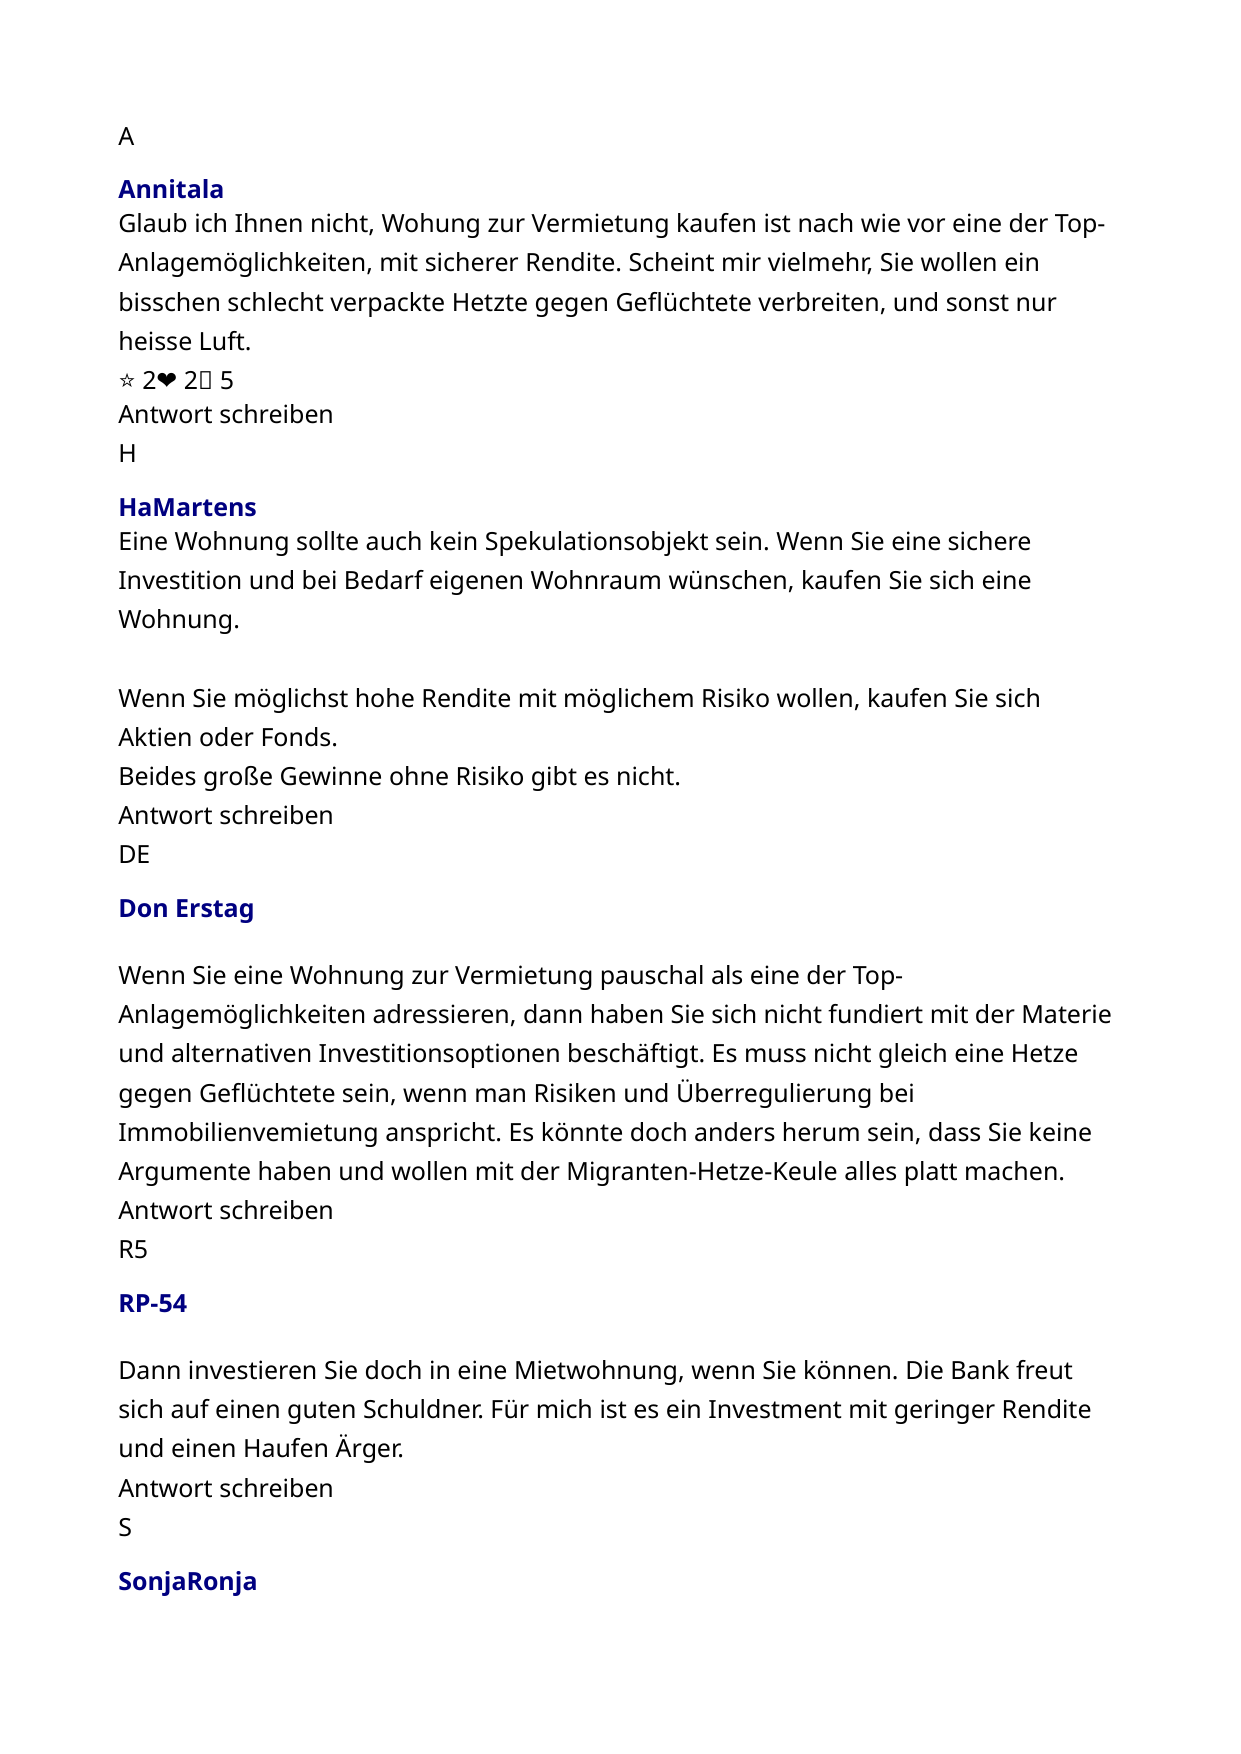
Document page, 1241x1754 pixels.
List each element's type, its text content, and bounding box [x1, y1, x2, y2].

text Glaub ich Ihnen nicht, Wohung zur Vermietung kaufen ist nach wie vor eine der Top-Anlagemöglichkeiten, mit sicherer Rendite. Scheint mir vielmehr, Sie wollen ein bisschen schlecht verpackte Hetzte gegen Geflüchtete verbreiten, und sonst nur heisse Luft. [118, 206, 1122, 357]
text S [118, 1509, 1122, 1543]
subtitle RP-54 [118, 1286, 1122, 1320]
text R5 [118, 1232, 1122, 1266]
text Antwort schreiben [118, 397, 1122, 431]
text H [118, 436, 1122, 470]
text Eine Wohnung sollte auch kein Spekulationsobjekt sein. Wenn Sie eine sichere Investition und bei Bedarf eigenen Wohnraum wünschen, kaufen Sie sich eine Wohnung. Wenn Sie möglichst hohe Rendite mit möglichem Risiko wollen, kaufen Sie sich Aktien oder Fonds. Beides große Gewinne ohne Risiko gibt es nicht. [118, 524, 1122, 793]
text Antwort schreiben [118, 1470, 1122, 1504]
text ⭐️ 2❤️ 2🤨 5 [118, 363, 1122, 397]
text DE [118, 837, 1122, 871]
text A [118, 118, 1122, 152]
text Wenn Sie eine Wohnung zur Vermietung pauschal als eine der Top-Anlagemöglichkeiten adressieren, dann haben Sie sich nicht fundiert mit der Materie und alternativen Investitionsoptionen beschäftigt. Es muss nicht gleich eine Hetze gegen Geflüchtete sein, wenn man Risiken und Überregulierung bei Immobilienvemietung anspricht. Es könnte doch anders herum sein, dass Sie keine Argumente haben und wollen mit der Migranten-Hetze-Keule alles platt machen. [118, 958, 1122, 1188]
text Antwort schreiben [118, 1193, 1122, 1227]
text Dann investieren Sie doch in eine Mietwohnung, wenn Sie können. Die Bank freut sich auf einen guten Schuldner. Für mich ist es ein Investment mit geringer Rendite und einen Haufen Ärger. [118, 1353, 1122, 1465]
subtitle Don Erstag [118, 891, 1122, 925]
subtitle HaMartens [118, 489, 1122, 524]
text Antwort schreiben [118, 798, 1122, 832]
subtitle Annitala [118, 172, 1122, 206]
subtitle SonjaRonja [118, 1563, 1122, 1597]
